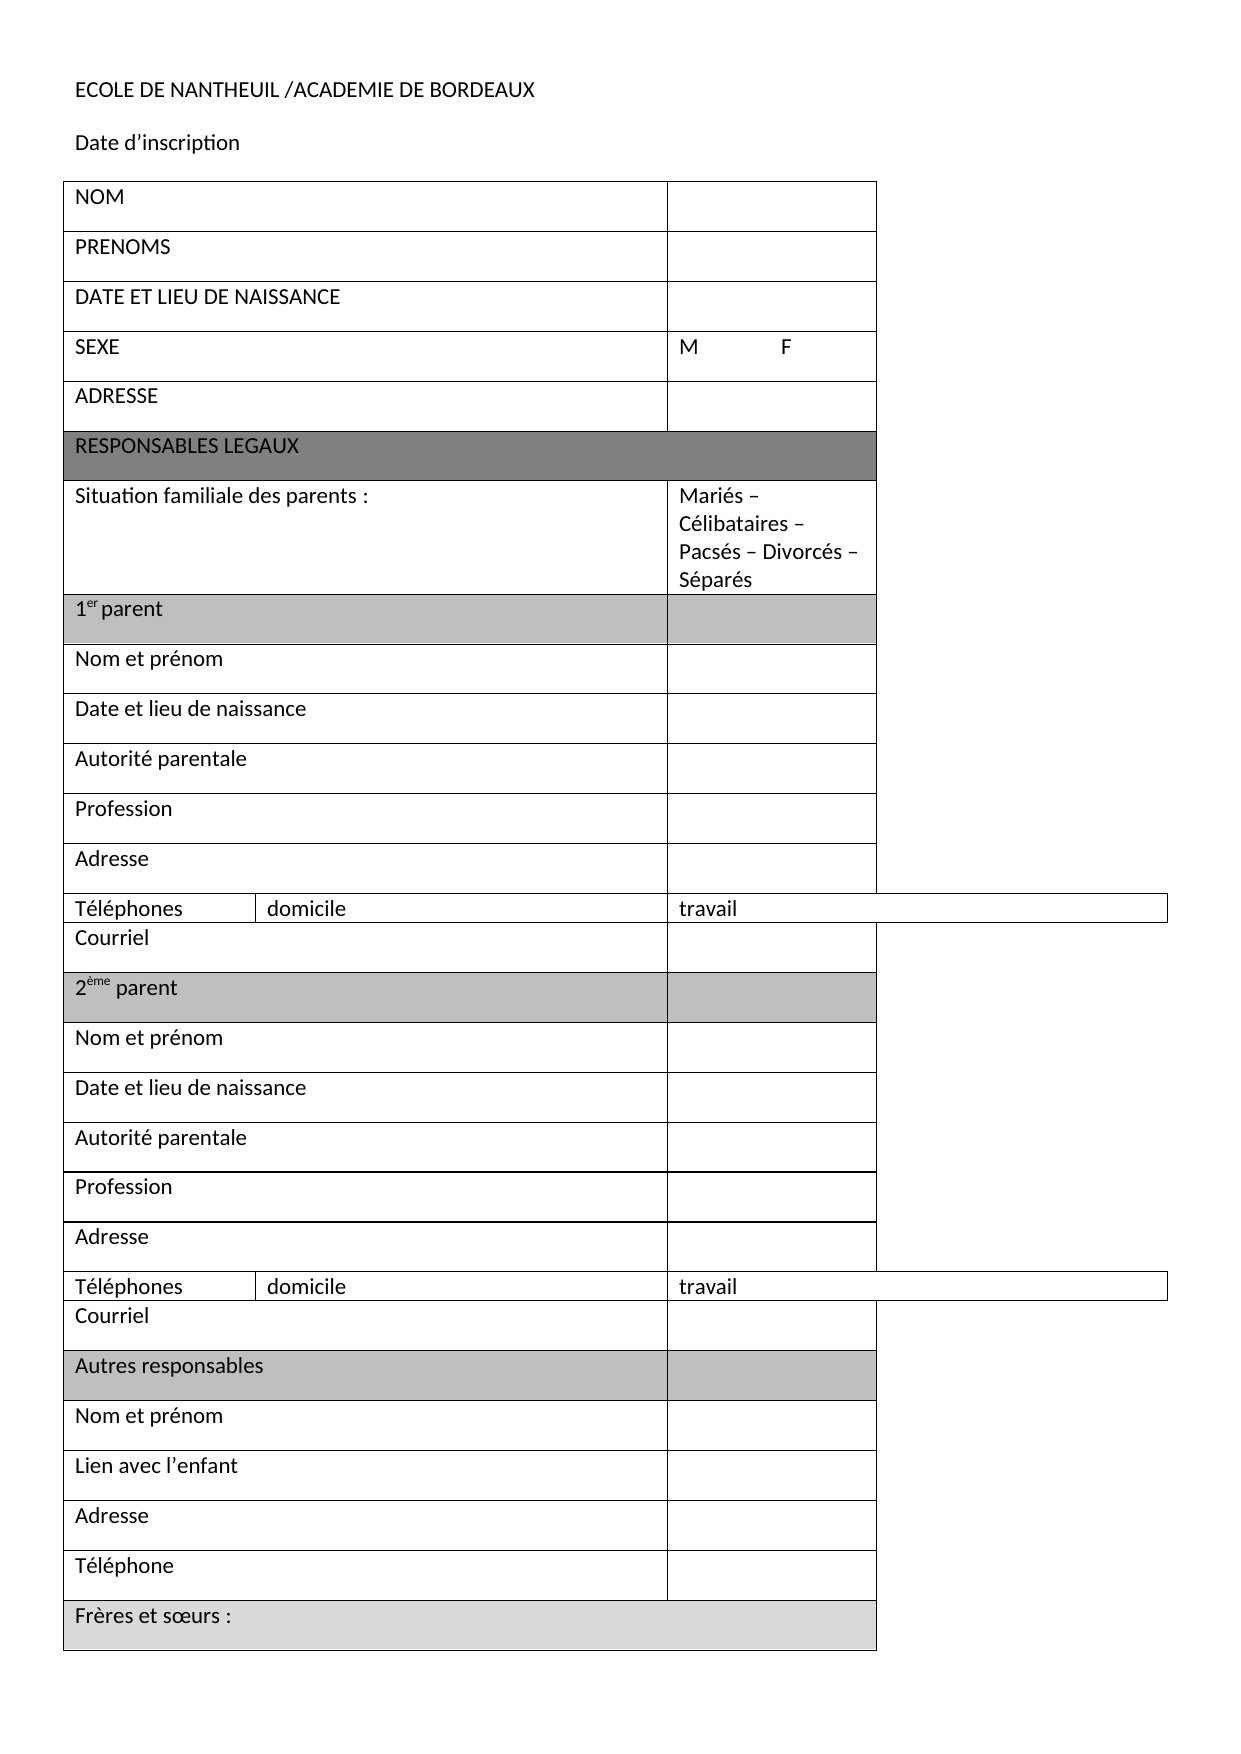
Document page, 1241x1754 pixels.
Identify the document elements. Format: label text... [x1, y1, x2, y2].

table_cell Autorité parentale [64, 1123, 667, 1171]
table_cell [668, 923, 876, 972]
table_cell [668, 282, 876, 331]
table_cell [668, 1123, 876, 1171]
table_cell Frères et sœurs : [64, 1601, 876, 1649]
table_cell 2ème parent [64, 973, 667, 1022]
table_cell Téléphones [64, 1272, 255, 1300]
table_cell Adresse [64, 1501, 667, 1550]
table_cell [668, 1351, 876, 1400]
table_cell Adresse [64, 844, 667, 893]
table_cell Nom et prénom [64, 1401, 667, 1450]
table_cell RESPONSABLES LEGAUX [64, 432, 876, 480]
table_cell [668, 1301, 876, 1350]
table_cell ADRESSE [64, 382, 667, 431]
table_cell M F [668, 332, 876, 381]
table_cell [668, 1223, 876, 1271]
table_cell [668, 645, 876, 693]
table_cell Date et lieu de naissance [64, 694, 667, 743]
table_cell SEXE [64, 332, 667, 381]
table_cell [668, 1451, 876, 1500]
table_cell [668, 1173, 876, 1221]
table_cell PRENOMS [64, 232, 667, 281]
table_cell Nom et prénom [64, 1023, 667, 1072]
table_cell Mariés – Célibataires – Pacsés – Divorcés – Séparés [668, 481, 876, 593]
table_cell [668, 744, 876, 793]
table_cell Téléphone [64, 1551, 667, 1600]
table_cell [668, 1073, 876, 1122]
table_cell Profession [64, 1173, 667, 1221]
table_cell domicile [256, 894, 667, 922]
table_cell Adresse [64, 1223, 667, 1271]
table_header [668, 182, 876, 231]
table_cell [668, 595, 876, 643]
table_cell domicile [256, 1272, 667, 1300]
table_cell DATE ET LIEU DE NAISSANCE [64, 282, 667, 331]
table_cell [668, 694, 876, 743]
table_cell [668, 794, 876, 843]
table_cell [668, 844, 876, 893]
text Date d’inscription [75, 128, 1165, 156]
table_cell [668, 1501, 876, 1550]
table_cell [668, 232, 876, 281]
table_cell Date et lieu de naissance [64, 1073, 667, 1122]
table_cell Téléphones [64, 894, 255, 922]
table_cell Autres responsables [64, 1351, 667, 1400]
table_cell Lien avec l’enfant [64, 1451, 667, 1500]
text ECOLE DE NANTHEUIL /ACADEMIE DE BORDEAUX [75, 75, 1165, 103]
table_cell Courriel [64, 923, 667, 972]
table_header NOM [64, 182, 667, 231]
table_cell [668, 1551, 876, 1600]
table_cell [668, 1401, 876, 1450]
table_cell [668, 1023, 876, 1072]
table_cell travail [668, 894, 1167, 922]
table_cell Situation familiale des parents : [64, 481, 667, 593]
table_cell Nom et prénom [64, 645, 667, 693]
table_cell Courriel [64, 1301, 667, 1350]
table_cell [668, 382, 876, 431]
table_cell Profession [64, 794, 667, 843]
table_cell 1er parent [64, 595, 667, 643]
table_cell Autorité parentale [64, 744, 667, 793]
table_cell travail [668, 1272, 1167, 1300]
table_cell [668, 973, 876, 1022]
